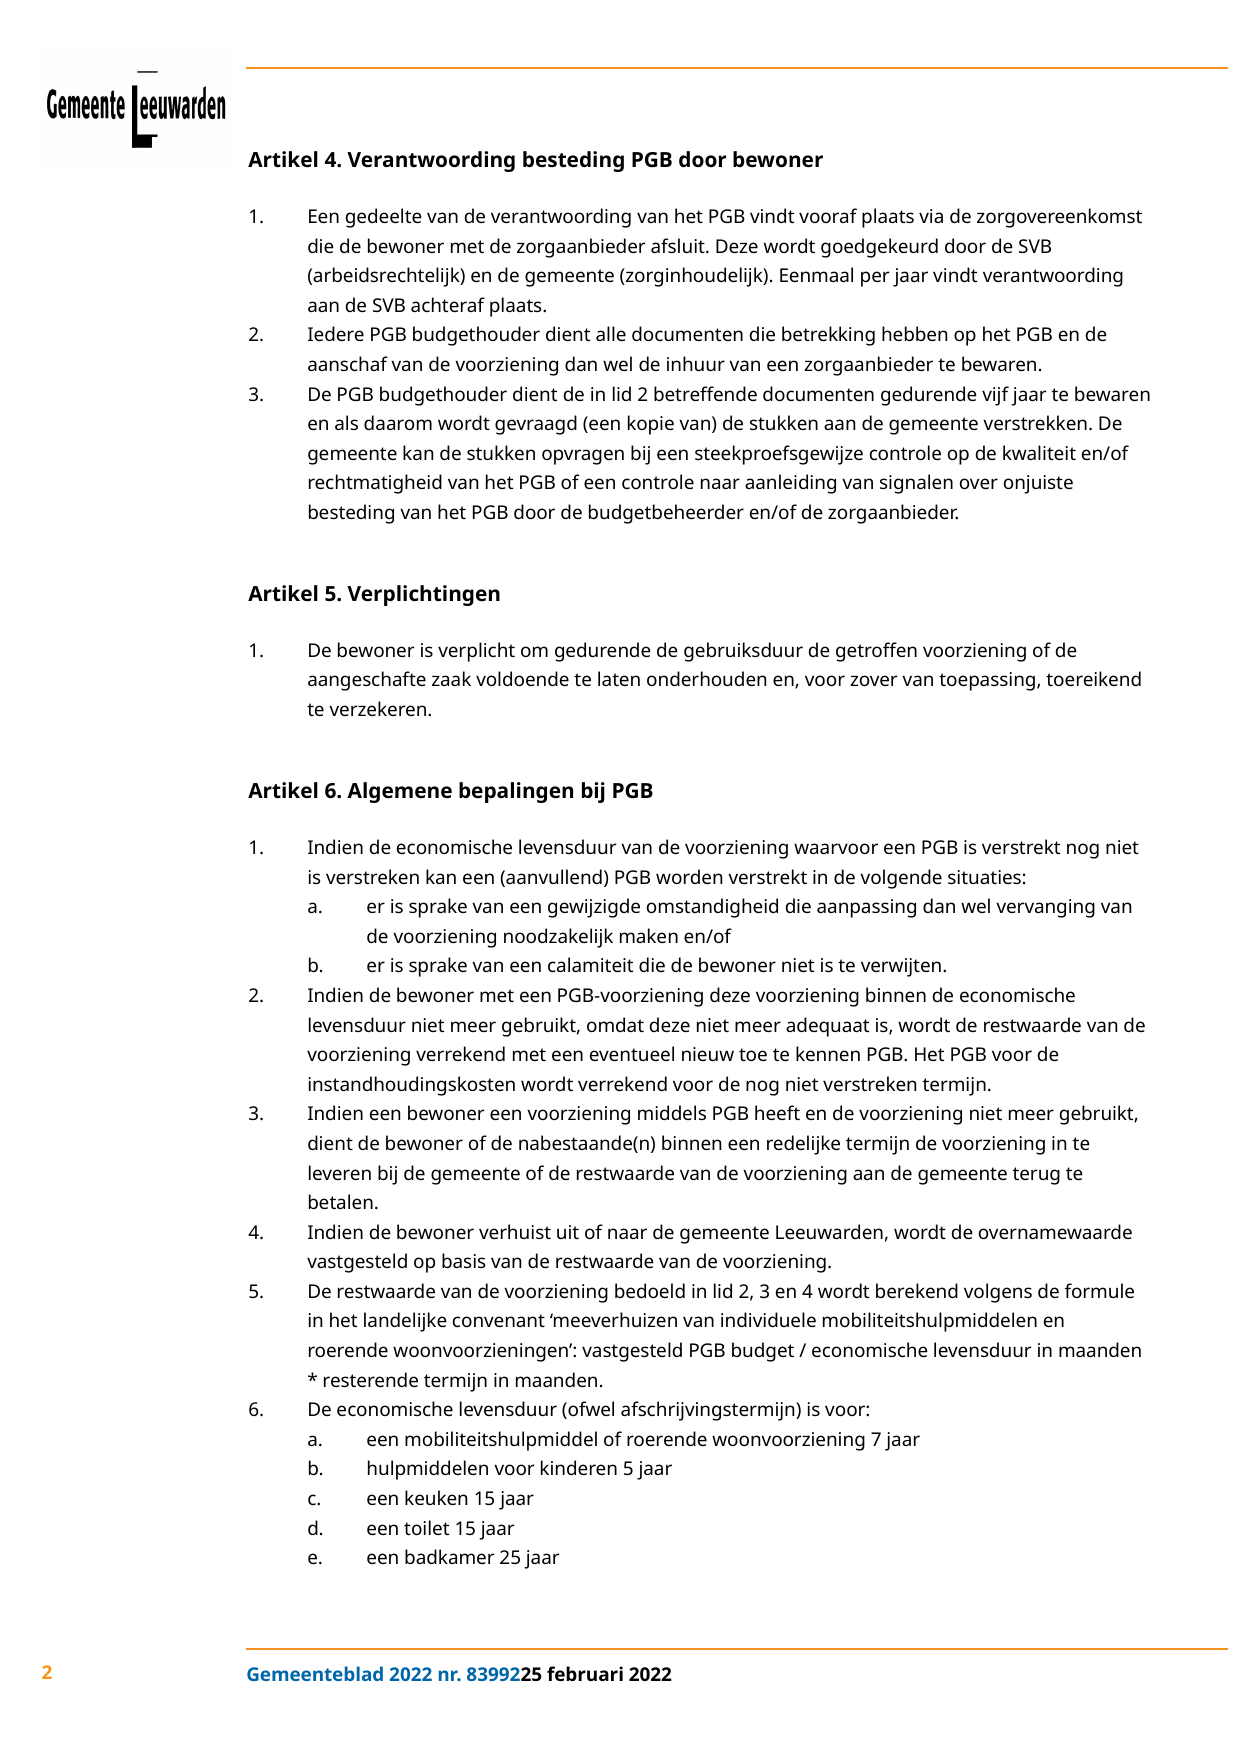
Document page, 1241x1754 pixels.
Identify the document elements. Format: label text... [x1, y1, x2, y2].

picture [41, 47, 231, 172]
list hulpmiddelen voor kinderen 5 jaar [307, 1456, 1152, 1481]
text Artikel 5. Verplichtingen [248, 579, 1152, 607]
list Indien de economische levensduur van de voorziening waarvoor een PGB is verstrekt nog niet is verstreken kan een (aanvullend) PGB worden verstrekt in de volgende situaties: [248, 834, 1152, 889]
list Indien een bewoner een voorziening middels PGB heeft en de voorziening niet meer gebruikt, dient de bewoner of de nabestaande(n) binnen een redelijke termijn de voorziening in te leveren bij de gemeente of de restwaarde van de voorziening aan de gemeente terug te betalen. [248, 1101, 1152, 1215]
list er is sprake van een calamiteit die de bewoner niet is te verwijten. [307, 953, 1152, 978]
list een toilet 15 jaar [307, 1515, 1152, 1540]
list De restwaarde van de voorziening bedoeld in lid 2, 3 en 4 wordt berekend volgens de formule in het landelijke convenant ‘meeverhuizen van individuele mobiliteitshulpmiddelen en roerende woonvoorzieningen’: vastgesteld PGB budget / economische levensduur in maanden * resterende termijn in maanden. [248, 1278, 1152, 1392]
list Indien de bewoner met een PGB-voorziening deze voorziening binnen de economische levensduur niet meer gebruikt, omdat deze niet meer adequaat is, wordt de restwaarde van de voorziening verrekend met een eventueel nieuw toe te kennen PGB. Het PGB voor de instandhoudingskosten wordt verrekend voor de nog niet verstreken termijn. [248, 982, 1152, 1097]
list Een gedeelte van de verantwoording van het PGB vindt vooraf plaats via de zorgovereenkomst die de bewoner met de zorgaanbieder afsluit. Deze wordt goedgekeurd door de SVB (arbeidsrechtelijk) en de gemeente (zorginhoudelijk). Eenmaal per jaar vindt verantwoording aan de SVB achteraf plaats. [248, 203, 1152, 318]
list De PGB budgethouder dient de in lid 2 betreffende documenten gedurende vijf jaar te bewaren en als daarom wordt gevraagd (een kopie van) de stukken aan de gemeente verstrekken. De gemeente kan de stukken opvragen bij een steekproefsgewijze controle op de kwaliteit en/of rechtmatigheid van het PGB of een controle naar aanleiding van signalen over onjuiste besteding van het PGB door de budgetbeheerder en/of de zorgaanbieder. [248, 381, 1152, 525]
list Iedere PGB budgethouder dient alle documenten die betrekking hebben op het PGB en de aanschaf van de voorziening dan wel de inhuur van een zorgaanbieder te bewaren. [248, 322, 1152, 377]
list Indien de bewoner verhuist uit of naar de gemeente Leeuwarden, wordt de overnamewaarde vastgesteld op basis van de restwaarde van de voorziening. [248, 1219, 1152, 1274]
list een keuken 15 jaar [307, 1485, 1152, 1511]
list een mobiliteitshulpmiddel of roerende woonvoorziening 7 jaar [307, 1426, 1152, 1452]
text Artikel 6. Algemene bepalingen bij PGB [248, 776, 1152, 805]
list De bewoner is verplicht om gedurende de gebruiksduur de getroffen voorziening of de aangeschafte zaak voldoende te laten onderhouden en, voor zover van toepassing, toereikend te verzekeren. [248, 637, 1152, 722]
text Artikel 4. Verantwoording besteding PGB door bewoner [248, 145, 1152, 174]
list De economische levensduur (ofwel afschrijvingstermijn) is voor: [248, 1396, 1152, 1422]
list er is sprake van een gewijzigde omstandigheid die aanpassing dan wel vervanging van de voorziening noodzakelijk maken en/of [307, 893, 1152, 949]
list een badkamer 25 jaar [307, 1544, 1152, 1570]
